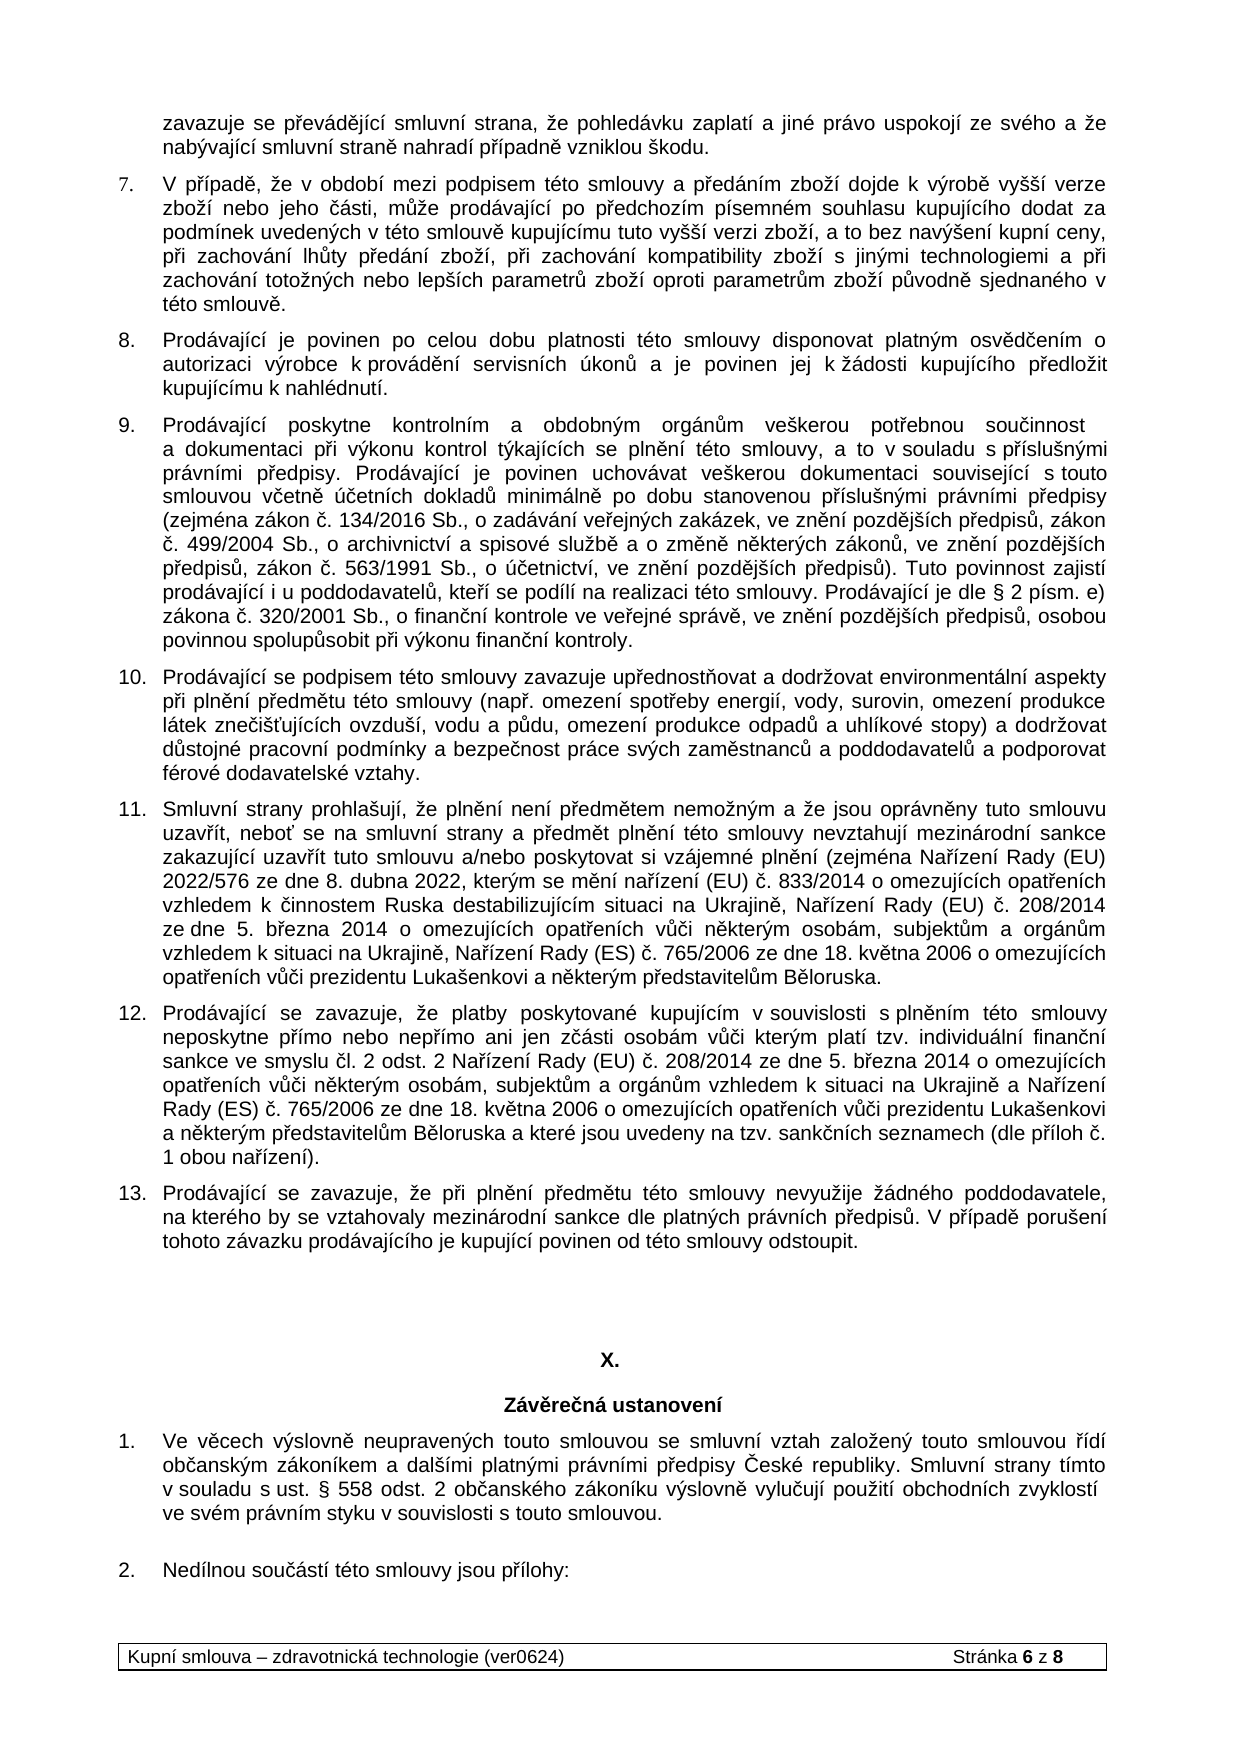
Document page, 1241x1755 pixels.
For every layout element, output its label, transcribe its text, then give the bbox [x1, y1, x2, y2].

list Prodávající se zavazuje, že při plnění předmětu této smlouvy nevyužije žádného poddodavatele, na kterého by se vztahovaly mezinárodní sankce dle platných právních předpisů. V případě porušení tohoto závazku prodávajícího je kupující povinen od této smlouvy odstoupit. [118, 1181, 1107, 1253]
text Závěrečná ustanovení [118, 1393, 1107, 1417]
list zavazuje se převádějící smluvní strana, že pohledávku zaplatí a jiné právo uspokojí ze svého a že nabývající smluvní straně nahradí případně vzniklou škodu. [118, 111, 1107, 159]
list Prodávající poskytne kontrolním a obdobným orgánům veškerou potřebnou součinnost a dokumentaci při výkonu kontrol týkajících se plnění této smlouvy, a to v souladu s příslušnými právními předpisy. Prodávající je povinen uchovávat veškerou dokumentaci související s touto smlouvou včetně účetních dokladů minimálně po dobu stanovenou příslušnými právními předpisy (zejména zákon č. 134/2016 Sb., o zadávání veřejných zakázek, ve znění pozdějších předpisů, zákon č. 499/2004 Sb., o archivnictví a spisové službě a o změně některých zákonů, ve znění pozdějších předpisů, zákon č. 563/1991 Sb., o účetnictví, ve znění pozdějších předpisů). Tuto povinnost zajistí prodávající i u poddodavatelů, kteří se podílí na realizaci této smlouvy. Prodávající je dle § 2 písm. e) zákona č. 320/2001 Sb., o finanční kontrole ve veřejné správě, ve znění pozdějších předpisů, osobou povinnou spolupůsobit při výkonu finanční kontroly. [118, 412, 1107, 652]
text X. [118, 1348, 1107, 1372]
list Ve věcech výslovně neupravených touto smlouvou se smluvní vztah založený touto smlouvou řídí občanským zákoníkem a dalšími platnými právními předpisy České republiky. Smluvní strany tímto v souladu s ust. § 558 odst. 2 občanského zákoníku výslovně vylučují použití obchodních zvyklostí ve svém právním styku v souvislosti s touto smlouvou. [118, 1429, 1107, 1525]
list V případě, že v období mezi podpisem této smlouvy a předáním zboží dojde k výrobě vyšší verze zboží nebo jeho části, může prodávající po předchozím písemném souhlasu kupujícího dodat za podmínek uvedených v této smlouvě kupujícímu tuto vyšší verzi zboží, a to bez navýšení kupní ceny, při zachování lhůty předání zboží, při zachování kompatibility zboží s jinými technologiemi a při zachování totožných nebo lepších parametrů zboží oproti parametrům zboží původně sjednaného v této smlouvě. [118, 172, 1107, 316]
list Prodávající je povinen po celou dobu platnosti této smlouvy disponovat platným osvědčením o autorizaci výrobce k provádění servisních úkonů a je povinen jej k žádosti kupujícího předložit kupujícímu k nahlédnutí. [118, 328, 1107, 400]
list Prodávající se zavazuje, že platby poskytované kupujícím v souvislosti s plněním této smlouvy neposkytne přímo nebo nepřímo ani jen zčásti osobám vůči kterým platí tzv. individuální finanční sankce ve smyslu čl. 2 odst. 2 Nařízení Rady (EU) č. 208/2014 ze dne 5. března 2014 o omezujících opatřeních vůči některým osobám, subjektům a orgánům vzhledem k situaci na Ukrajině a Nařízení Rady (ES) č. 765/2006 ze dne 18. května 2006 o omezujících opatřeních vůči prezidentu Lukašenkovi a některým představitelům Běloruska a které jsou uvedeny na tzv. sankčních seznamech (dle příloh č. 1 obou nařízení). [118, 1001, 1107, 1169]
list Prodávající se podpisem této smlouvy zavazuje upřednostňovat a dodržovat environmentální aspekty při plnění předmětu této smlouvy (např. omezení spotřeby energií, vody, surovin, omezení produkce látek znečišťujících ovzduší, vodu a půdu, omezení produkce odpadů a uhlíkové stopy) a dodržovat důstojné pracovní podmínky a bezpečnost práce svých zaměstnanců a poddodavatelů a podporovat férové dodavatelské vztahy. [118, 664, 1107, 784]
list Smluvní strany prohlašují, že plnění není předmětem nemožným a že jsou oprávněny tuto smlouvu uzavřít, neboť se na smluvní strany a předmět plnění této smlouvy nevztahují mezinárodní sankce zakazující uzavřít tuto smlouvu a/nebo poskytovat si vzájemné plnění (zejména Nařízení Rady (EU) 2022/576 ze dne 8. dubna 2022, kterým se mění nařízení (EU) č. 833/2014 o omezujících opatřeních vzhledem k činnostem Ruska destabilizujícím situaci na Ukrajině, Nařízení Rady (EU) č. 208/2014 ze dne 5. března 2014 o omezujících opatřeních vůči některým osobám, subjektům a orgánům vzhledem k situaci na Ukrajině, Nařízení Rady (ES) č. 765/2006 ze dne 18. května 2006 o omezujících opatřeních vůči prezidentu Lukašenkovi a některým představitelům Běloruska. [118, 797, 1107, 988]
list Nedílnou součástí této smlouvy jsou přílohy: [118, 1558, 1107, 1582]
